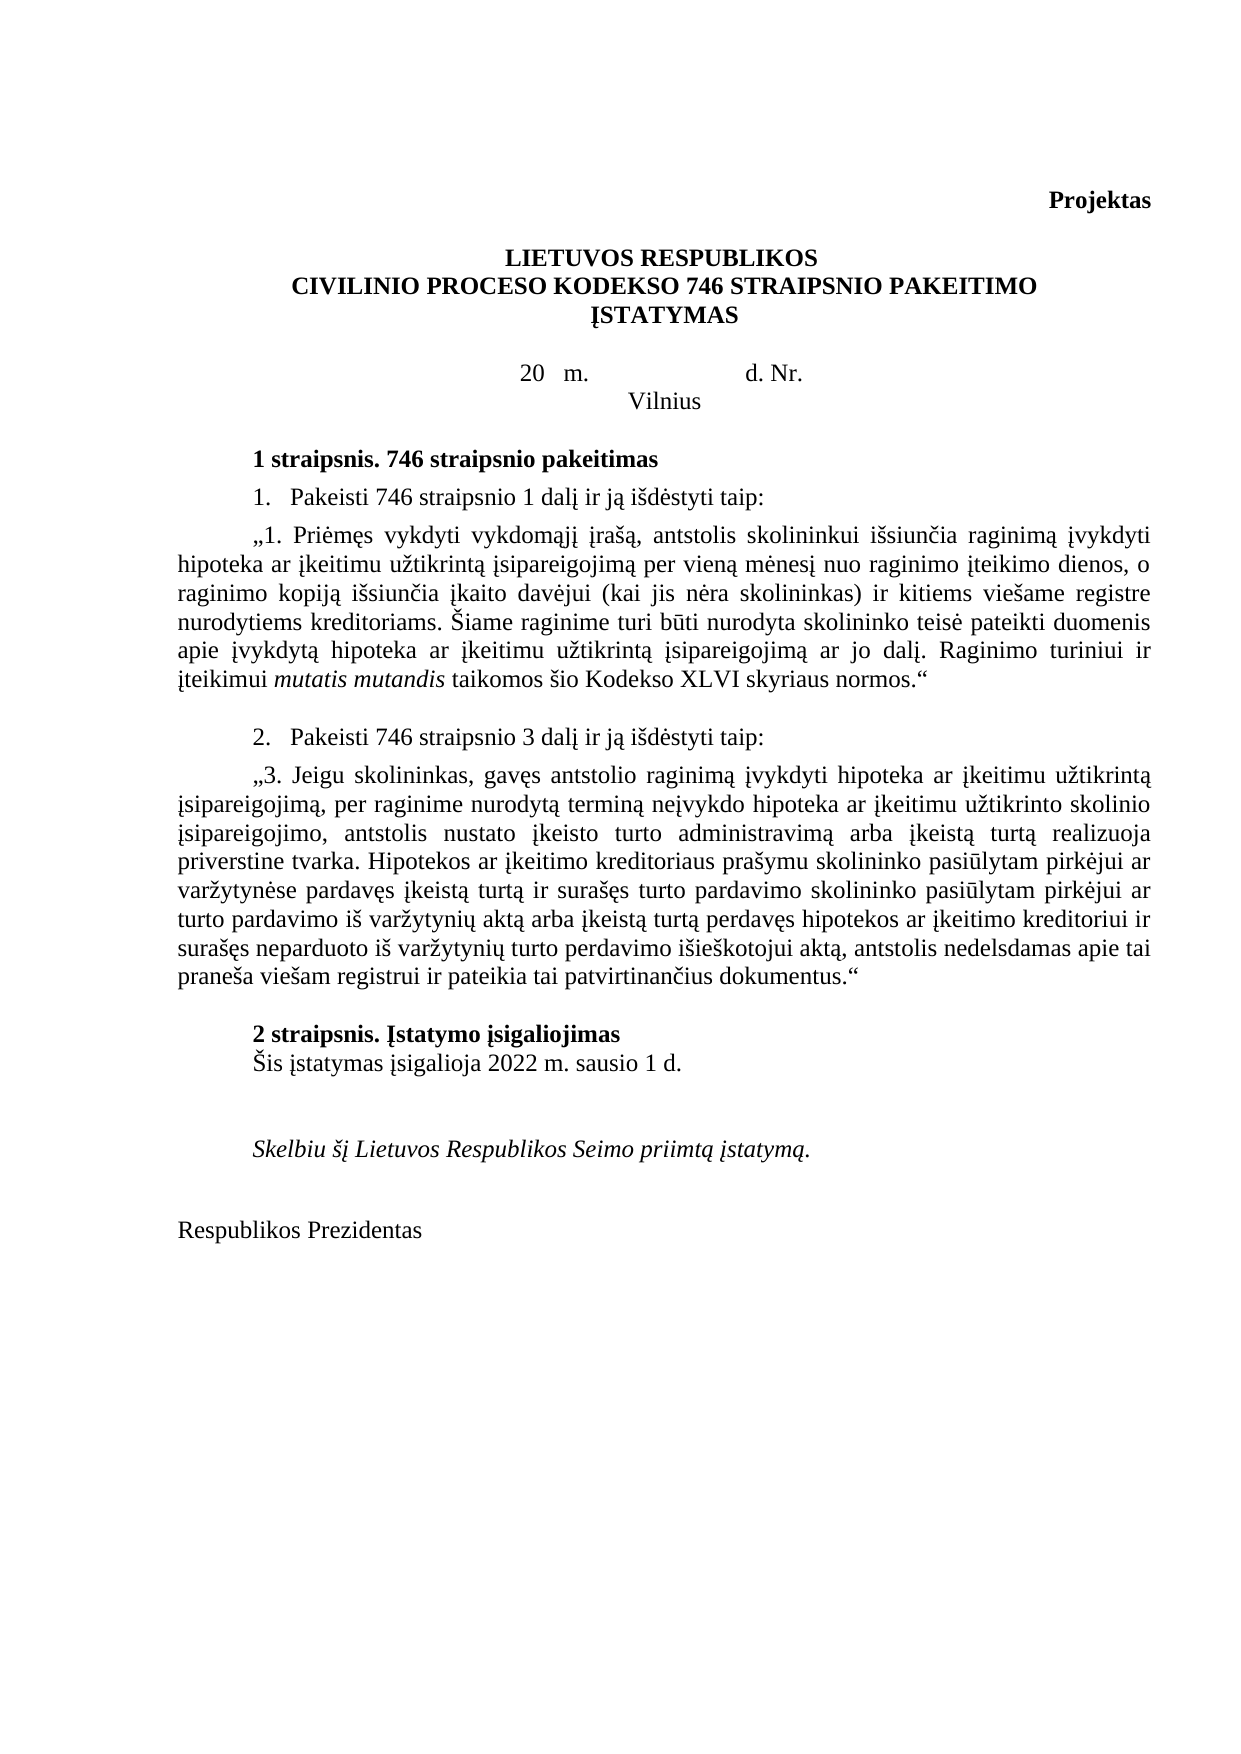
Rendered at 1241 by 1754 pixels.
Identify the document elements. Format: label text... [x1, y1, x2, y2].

text 2. Pakeisti 746 straipsnio 3 dalį ir ją išdėstyti taip: [252, 722, 1152, 751]
text ĮSTATYMAS [177, 300, 1152, 329]
text Skelbiu šį Lietuvos Respublikos Seimo priimtą įstatymą. [177, 1134, 1152, 1163]
text CIVILINIO PROCESO KODEKSO 746 STRAIPSNIO PAKEITIMO [177, 271, 1152, 300]
text Respublikos Prezidentas [177, 1215, 1152, 1244]
text „3. Jeigu skolininkas, gavęs antstolio raginimą įvykdyti hipoteka ar įkeitimu užtikrintą įsipareigojimą, per raginime nurodytą terminą neįvykdo hipoteka ar įkeitimu užtikrinto skolinio įsipareigojimo, antstolis nustato įkeisto turto administravimą arba įkeistą turtą realizuoja priverstine tvarka. Hipotekos ar įkeitimo kreditoriaus prašymu skolininko pasiūlytam pirkėjui ar varžytynėse pardavęs įkeistą turtą ir surašęs turto pardavimo skolininko pasiūlytam pirkėjui ar turto pardavimo iš varžytynių aktą arba įkeistą turtą perdavęs hipotekos ar įkeitimo kreditoriui ir surašęs neparduoto iš varžytynių turto perdavimo išieškotojui aktą, antstolis nedelsdamas apie tai praneša viešam registrui ir pateikia tai patvirtinančius dokumentus.“ [177, 760, 1152, 990]
text Šis įstatymas įsigalioja 2022 m. sausio 1 d. [177, 1048, 1152, 1076]
text Vilnius [177, 386, 1152, 415]
text 20 m. d. Nr. [177, 358, 1152, 386]
text 2 straipsnis. Įstatymo įsigaliojimas [177, 1019, 1152, 1048]
text 1 straipsnis. 746 straipsnio pakeitimas [215, 444, 1152, 473]
text Projektas [1048, 185, 1152, 214]
text 1. Pakeisti 746 straipsnio 1 dalį ir ją išdėstyti taip: [252, 482, 1152, 511]
text LIETUVOS RESPUBLIKOS [177, 243, 1152, 271]
text „1. Priėmęs vykdyti vykdomąjį įrašą, antstolis skolininkui išsiunčia raginimą įvykdyti hipoteka ar įkeitimu užtikrintą įsipareigojimą per vieną mėnesį nuo raginimo įteikimo dienos, o raginimo kopiją išsiunčia įkaito davėjui (kai jis nėra skolininkas) ir kitiems viešame registre nurodytiems kreditoriams. Šiame raginime turi būti nurodyta skolininko teisė pateikti duomenis apie įvykdytą hipoteka ar įkeitimu užtikrintą įsipareigojimą ar jo dalį. Raginimo turiniui ir įteikimui mutatis mutandis taikomos šio Kodekso XLVI skyriaus normos.“ [177, 521, 1152, 693]
